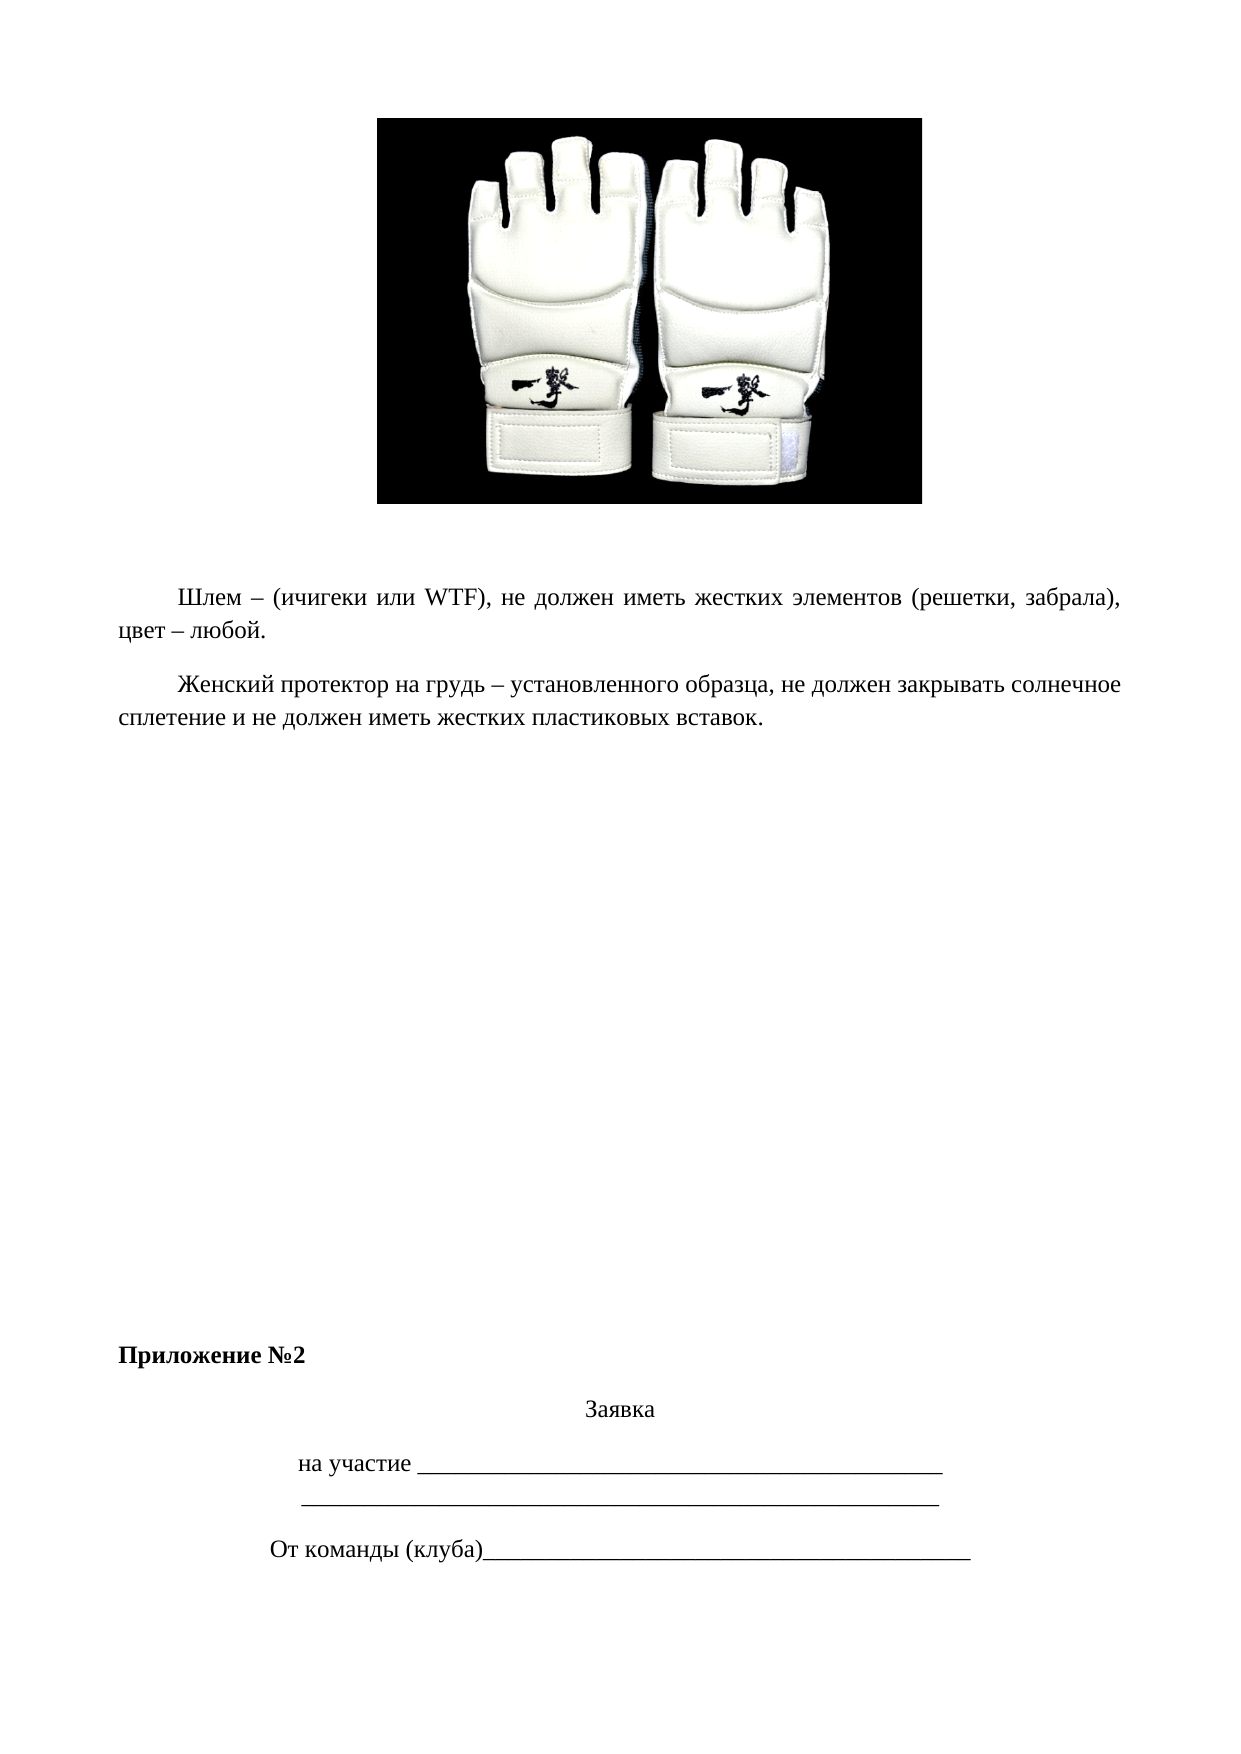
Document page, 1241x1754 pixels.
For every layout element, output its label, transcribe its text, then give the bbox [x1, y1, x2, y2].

text Заявка [118, 1394, 1122, 1422]
text Женский протектор на грудь – установленного образца, не должен закрывать солнечное сплетение и не должен иметь жестких пластиковых вставок. [118, 669, 1122, 731]
text Шлем – (ичигеки или WTF), не должен иметь жестких элементов (решетки, забрала), цвет – любой. [118, 582, 1122, 644]
text От команды (клуба)_______________________________________ [118, 1534, 1122, 1563]
text Приложение №2 [118, 1340, 1122, 1369]
text на участие __________________________________________ ___________________________________________________ [118, 1448, 1122, 1509]
